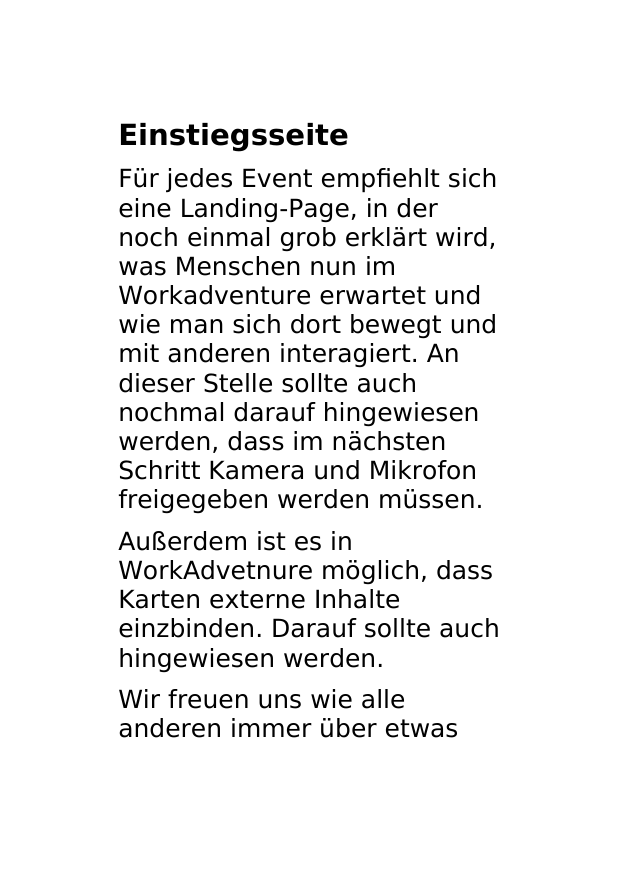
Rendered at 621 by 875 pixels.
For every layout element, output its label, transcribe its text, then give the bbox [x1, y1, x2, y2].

text Wir freuen uns wie alle anderen immer über etwas [118, 685, 502, 744]
text Für jedes Event empfiehlt sich eine Landing-Page, in der noch einmal grob erklärt wird, was Menschen nun im Workadventure erwartet und wie man sich dort bewegt und mit anderen interagiert. An dieser Stelle sollte auch nochmal darauf hingewiesen werden, dass im nächsten Schritt Kamera und Mikrofon freigegeben werden müssen. [118, 164, 502, 514]
subtitle Einstiegsseite [118, 118, 502, 152]
text Außerdem ist es in WorkAdvetnure möglich, dass Karten externe Inhalte einzbinden. Darauf sollte auch hingewiesen werden. [118, 527, 502, 673]
